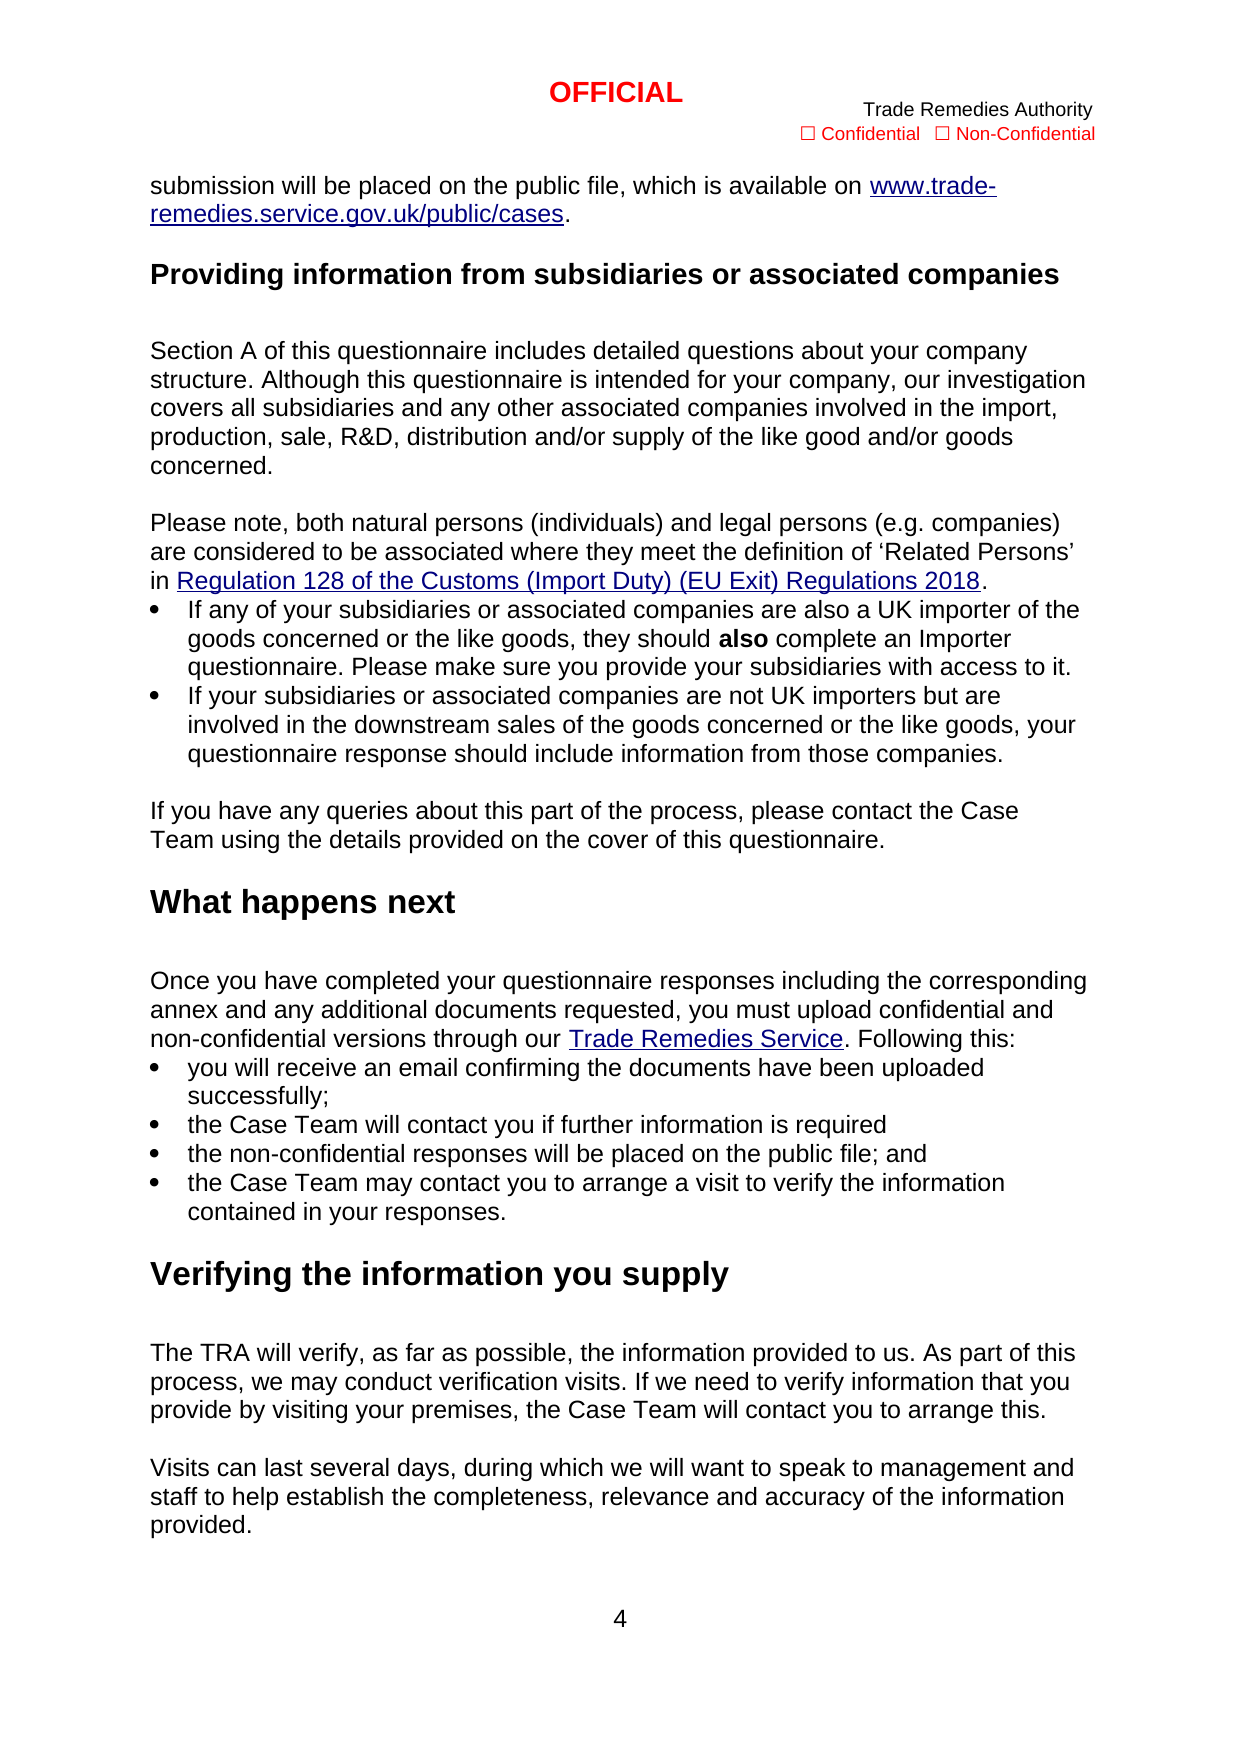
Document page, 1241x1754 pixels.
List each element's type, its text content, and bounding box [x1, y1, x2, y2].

list the Case Team may contact you to arrange a visit to verify the information contained in your responses. [150, 1168, 1090, 1225]
subtitle What happens next [150, 882, 1090, 921]
list the Case Team will contact you if further information is required [150, 1110, 1090, 1139]
list If any of your subsidiaries or associated companies are also a UK importer of the goods concerned or the like goods, they should also complete an Importer questionnaire. Please make sure you provide your subsidiaries with access to it. [150, 595, 1090, 681]
text Section A of this questionnaire includes detailed questions about your company structure. Although this questionnaire is intended for your company, our investigation covers all subsidiaries and any other associated companies involved in the import, production, sale, R&D, distribution and/or supply of the like good and/or goods concerned. [150, 336, 1090, 480]
subtitle Providing information from subsidiaries or associated companies [150, 257, 1090, 291]
text Visits can last several days, during which we will want to speak to management and staff to help establish the completeness, relevance and accuracy of the information provided. [150, 1453, 1090, 1539]
text If you have any queries about this part of the process, please contact the Case Team using the details provided on the cover of this questionnaire. [150, 796, 1090, 854]
subtitle Verifying the information you supply [150, 1254, 1090, 1293]
text The TRA will verify, as far as possible, the information provided to us. As part of this process, we may conduct verification visits. If we need to verify information that you provide by visiting your premises, the Case Team will contact you to arrange this. [150, 1338, 1090, 1424]
text submission will be placed on the public file, which is available on www.trade-remedies.service.gov.uk/public/cases. [150, 171, 1090, 228]
list you will receive an email confirming the documents have been uploaded successfully; [150, 1052, 1090, 1110]
list the non-confidential responses will be placed on the public file; and [150, 1139, 1090, 1168]
text Please note, both natural persons (individuals) and legal persons (e.g. companies) are considered to be associated where they meet the definition of ‘Related Persons’ in Regulation 128 of the Customs (Import Duty) (EU Exit) Regulations 2018. [150, 508, 1090, 595]
list If your subsidiaries or associated companies are not UK importers but are involved in the downstream sales of the goods concerned or the like goods, your questionnaire response should include information from those companies. [150, 681, 1090, 767]
text Once you have completed your questionnaire responses including the corresponding annex and any additional documents requested, you must upload confidential and non-confidential versions through our Trade Remedies Service. Following this: [150, 966, 1090, 1052]
